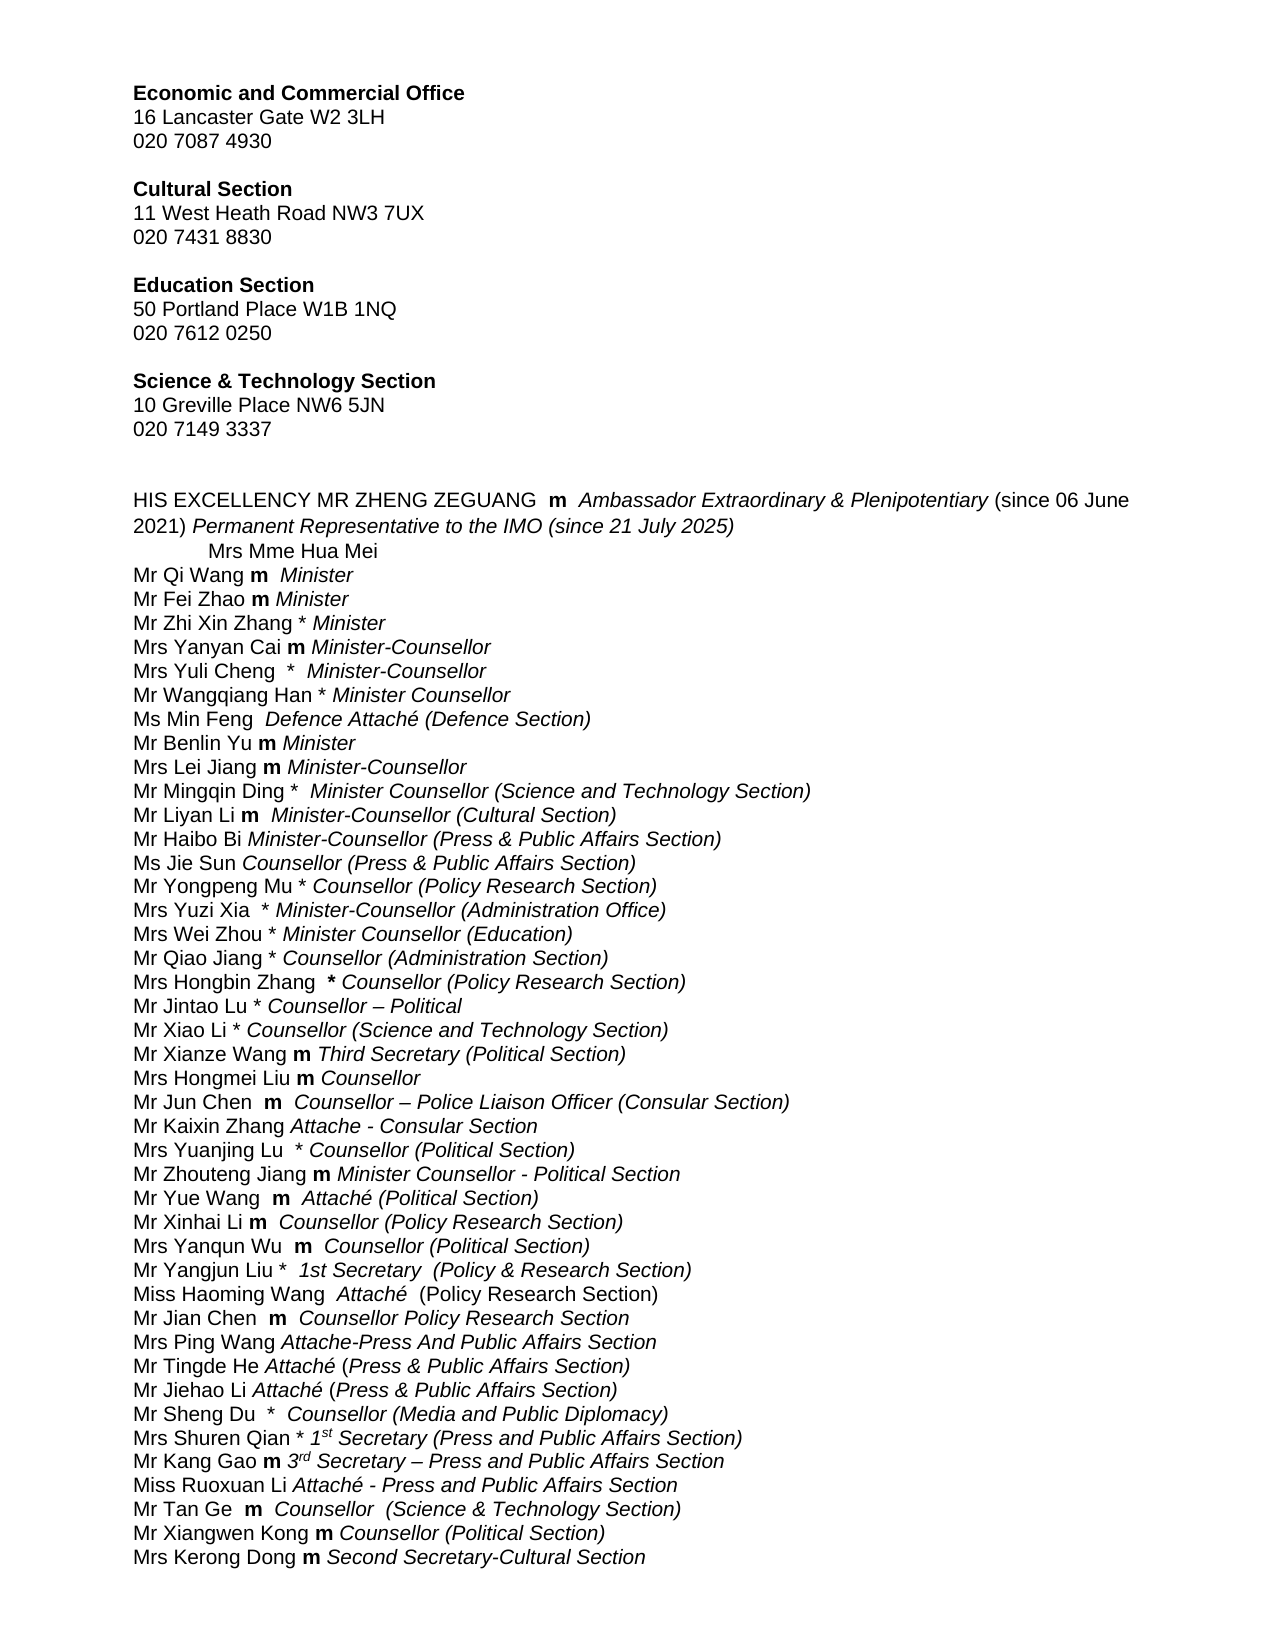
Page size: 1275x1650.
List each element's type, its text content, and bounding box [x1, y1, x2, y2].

text Miss Haoming Wang Attaché (Policy Research Section) [133, 1282, 1181, 1306]
text Mr Xiao Li * Counsellor (Science and Technology Section) [133, 1018, 1181, 1042]
text Mr Fei Zhao m Minister [133, 587, 1181, 611]
text Mr Zhi Xin Zhang * Minister [133, 611, 1181, 635]
text Mr Qiao Jiang * Counsellor (Administration Section) [133, 946, 1181, 970]
text Mrs Shuren Qian * 1st Secretary (Press and Public Affairs Section) [133, 1425, 1181, 1449]
text Mr Tan Ge m Counsellor (Science & Technology Section) [133, 1497, 1181, 1521]
text Mr Haibo Bi Minister-Counsellor (Press & Public Affairs Section) [133, 826, 1181, 850]
text Mr Kang Gao m 3rd Secretary – Press and Public Affairs Section [133, 1449, 1181, 1473]
text Science & Technology Section [133, 368, 1181, 392]
text Ms Min Feng Defence Attaché (Defence Section) [133, 707, 1181, 731]
text Mr Jian Chen m Counsellor Policy Research Section [133, 1306, 1181, 1329]
text 16 Lancaster Gate W2 3LH [133, 105, 1181, 129]
text 020 7149 3337 [133, 416, 1181, 440]
text 020 7431 8830 [133, 225, 1181, 249]
text Mrs Hongmei Liu m Counsellor [133, 1066, 1181, 1090]
text Mr Sheng Du * Counsellor (Media and Public Diplomacy) [133, 1401, 1181, 1425]
text Mrs Lei Jiang m Minister-Counsellor [133, 754, 1181, 778]
text Mrs Yanyan Cai m Minister-Counsellor [133, 635, 1181, 659]
text Mr Yue Wang m Attaché (Political Section) [133, 1186, 1181, 1210]
text Education Section [133, 273, 1181, 297]
text Mr Tingde He Attaché (Press & Public Affairs Section) [133, 1353, 1181, 1377]
text Mr Yongpeng Mu * Counsellor (Policy Research Section) [133, 874, 1181, 898]
text Mr Zhouteng Jiang m Minister Counsellor - Political Section [133, 1162, 1181, 1186]
text Mr Jiehao Li Attaché (Press & Public Affairs Section) [133, 1377, 1181, 1401]
text Mr Jun Chen m Counsellor – Police Liaison Officer (Consular Section) [133, 1090, 1181, 1114]
text Cultural Section [133, 177, 1181, 201]
text Mr Liyan Li m Minister-Counsellor (Cultural Section) [133, 802, 1181, 826]
text Mrs Yuli Cheng * Minister-Counsellor [133, 659, 1181, 683]
text Mr Benlin Yu m Minister [133, 731, 1181, 754]
text 11 West Heath Road NW3 7UX [133, 201, 1181, 225]
text Mr Wangqiang Han * Minister Counsellor [133, 683, 1181, 707]
text Economic and Commercial Office [133, 81, 1181, 105]
text Mrs Hongbin Zhang * Counsellor (Policy Research Section) [133, 970, 1181, 994]
text Miss Ruoxuan Li Attaché - Press and Public Affairs Section [133, 1473, 1181, 1497]
text Mrs Yuzi Xia * Minister-Counsellor (Administration Office) [133, 898, 1181, 922]
text Mrs Yanqun Wu m Counsellor (Political Section) [133, 1234, 1181, 1258]
text 50 Portland Place W1B 1NQ [133, 297, 1181, 321]
text Mr Jintao Lu * Counsellor – Political [133, 994, 1181, 1018]
text Mr Xinhai Li m Counsellor (Policy Research Section) [133, 1210, 1181, 1234]
text Mr Qi Wang m Minister [133, 563, 1181, 587]
text Mr Mingqin Ding * Minister Counsellor (Science and Technology Section) [133, 778, 1181, 802]
text Mrs Wei Zhou * Minister Counsellor (Education) [133, 922, 1181, 946]
text Mr Yangjun Liu * 1st Secretary (Policy & Research Section) [133, 1258, 1181, 1282]
text Mr Kaixin Zhang Attache - Consular Section [133, 1114, 1181, 1138]
text Mrs Mme Hua Mei [133, 539, 1181, 563]
text Mrs Ping Wang Attache-Press And Public Affairs Section [133, 1329, 1181, 1353]
text Mr Xianze Wang m Third Secretary (Political Section) [133, 1042, 1181, 1066]
text Mrs Kerong Dong m Second Secretary-Cultural Section [133, 1545, 1181, 1569]
text 020 7612 0250 [133, 321, 1181, 344]
text Mr Xiangwen Kong m Counsellor (Political Section) [133, 1521, 1181, 1545]
text 10 Greville Place NW6 5JN [133, 392, 1181, 416]
text 020 7087 4930 [133, 129, 1181, 153]
text Mrs Yuanjing Lu * Counsellor (Political Section) [133, 1138, 1181, 1162]
text Ms Jie Sun Counsellor (Press & Public Affairs Section) [133, 850, 1181, 874]
text HIS EXCELLENCY MR ZHENG ZEGUANG m Ambassador Extraordinary & Plenipotentiary (since 06 June 2021) Permanent Representative to the IMO (since 21 July 2025) [133, 488, 1181, 537]
